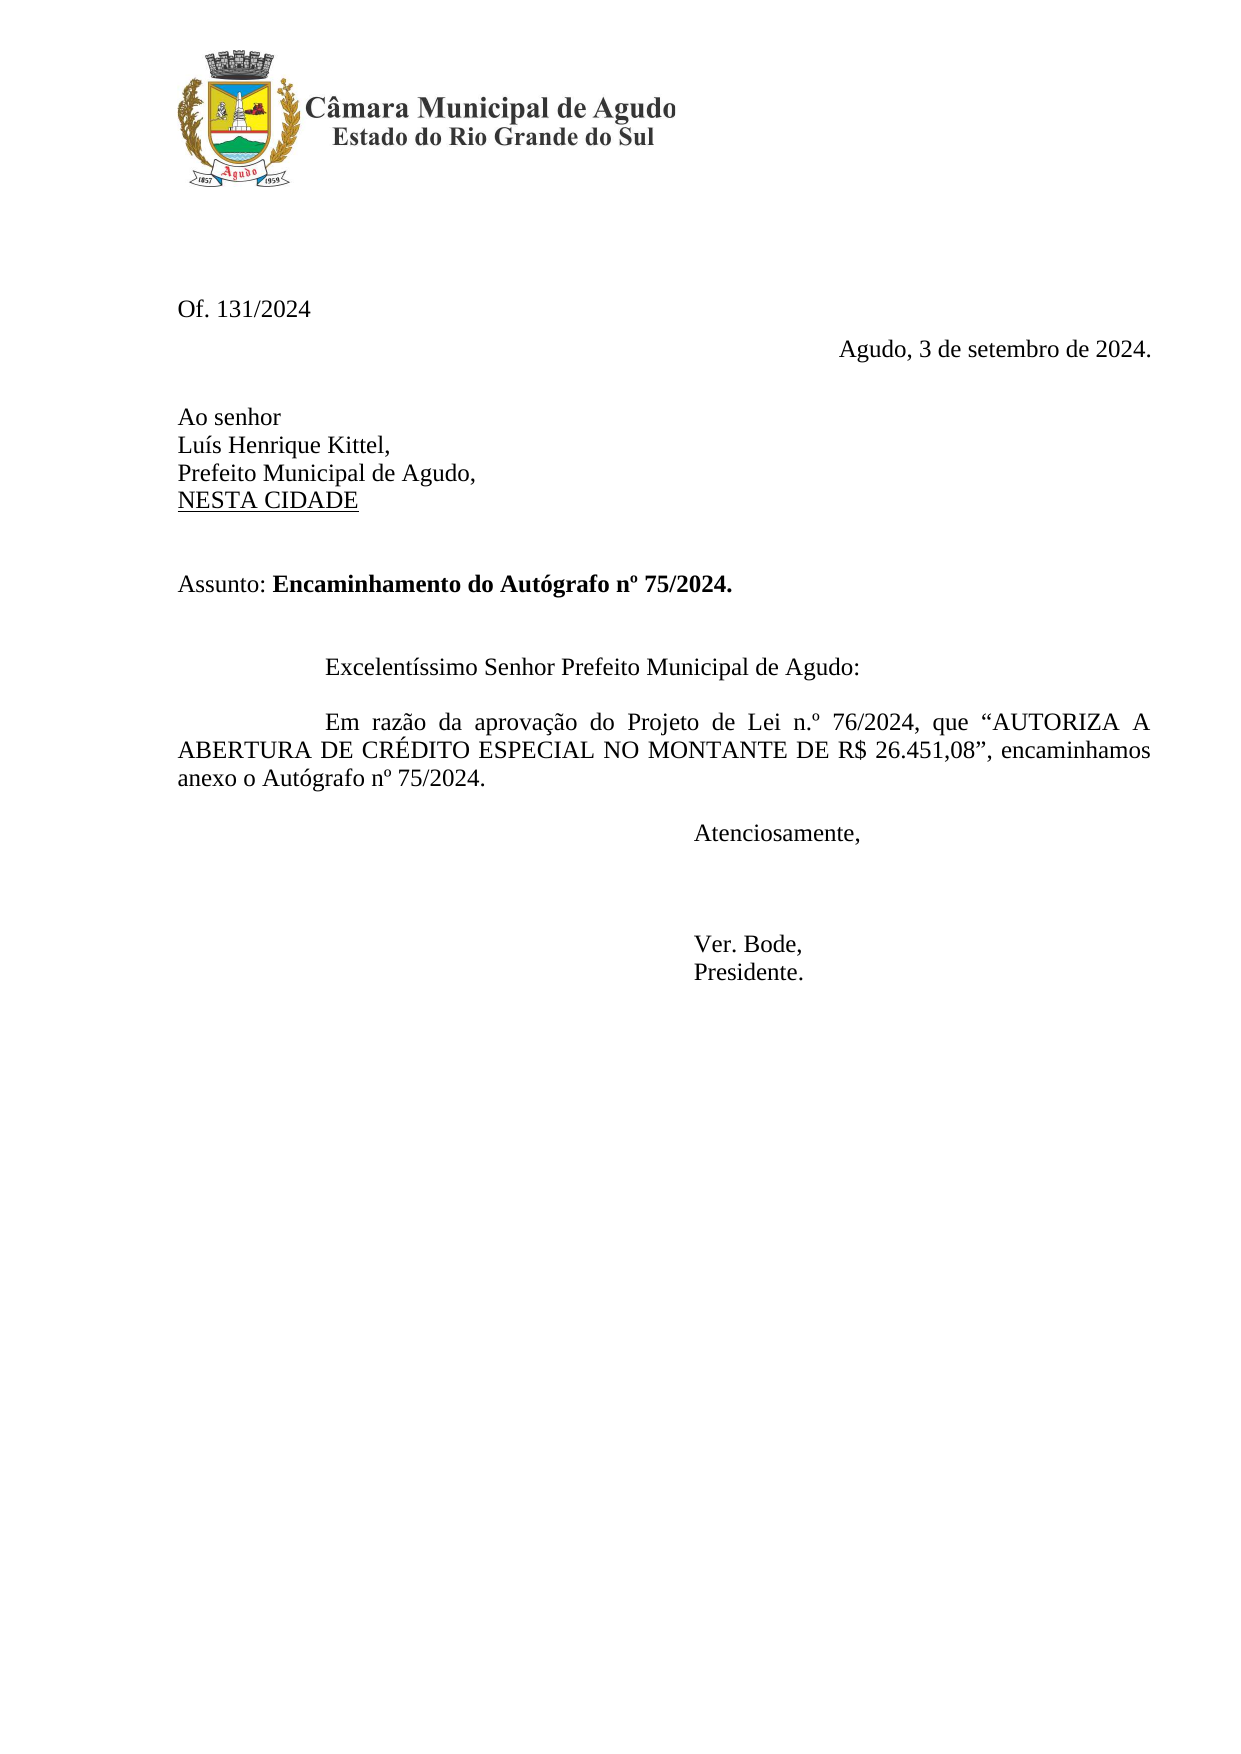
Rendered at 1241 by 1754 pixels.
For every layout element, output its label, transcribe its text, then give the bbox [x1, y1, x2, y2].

text Excelentíssimo Senhor Prefeito Municipal de Agudo: [177, 653, 1152, 681]
text Presidente. [546, 958, 1152, 985]
text Ver. Bode, [546, 930, 1152, 958]
text Prefeito Municipal de Agudo, [177, 459, 1152, 487]
text Em razão da aprovação do Projeto de Lei n.º 76/2024, que “AUTORIZA A ABERTURA DE CRÉDITO ESPECIAL NO MONTANTE DE R$ 26.451,08”, encaminhamos anexo o Autógrafo nº 75/2024. [177, 708, 1152, 791]
picture [177, 50, 676, 187]
text NESTA CIDADE [177, 487, 1152, 514]
text Luís Henrique Kittel, [177, 431, 1152, 459]
text Atenciosamente, [546, 819, 1152, 847]
text Ao senhor [177, 403, 1152, 431]
text Agudo, 3 de setembro de 2024. [177, 336, 1152, 363]
text Of. 131/2024 [177, 295, 1152, 323]
text Assunto: Encaminhamento do Autógrafo nº 75/2024. [177, 570, 1152, 597]
